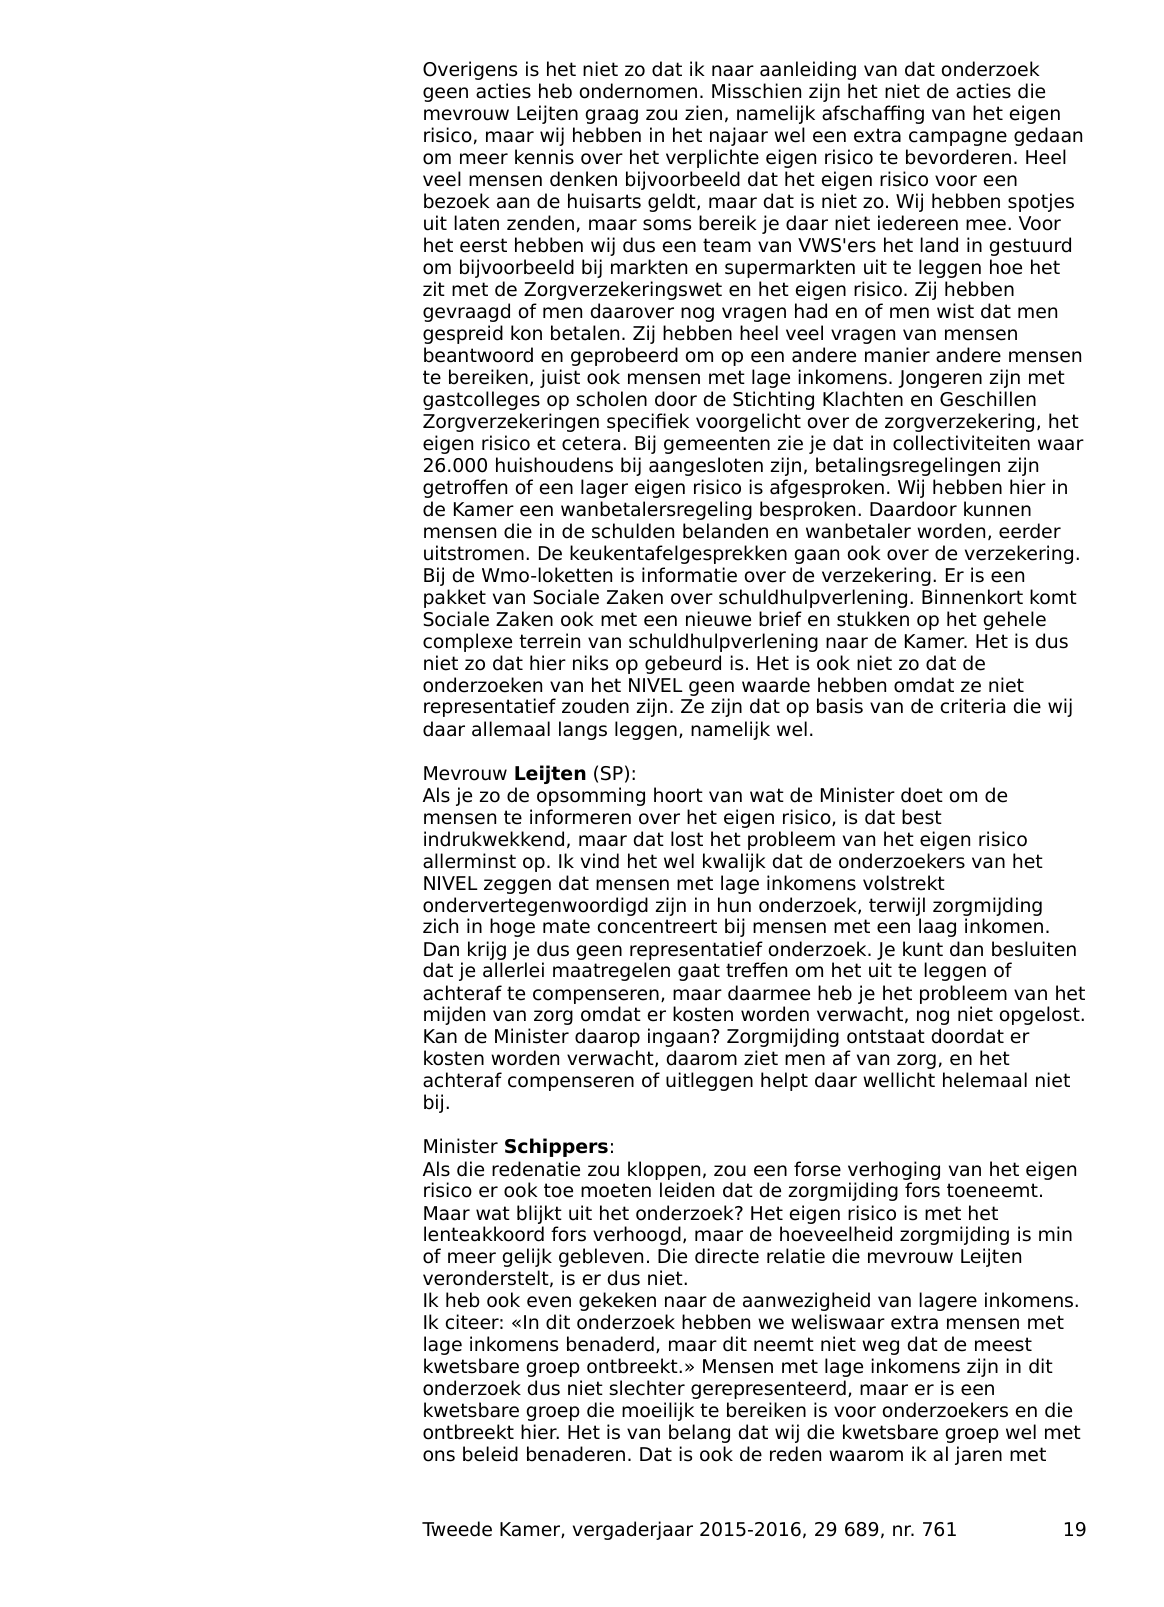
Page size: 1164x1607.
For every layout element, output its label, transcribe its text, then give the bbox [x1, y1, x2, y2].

text Minister Schippers: [422, 1136, 1087, 1158]
text Overigens is het niet zo dat ik naar aanleiding van dat onderzoek geen acties heb ondernomen. Misschien zijn het niet de acties die mevrouw Leijten graag zou zien, namelijk afschaffing van het eigen risico, maar wij hebben in het najaar wel een extra campagne gedaan om meer kennis over het verplichte eigen risico te bevorderen. Heel veel mensen denken bijvoorbeeld dat het eigen risico voor een bezoek aan de huisarts geldt, maar dat is niet zo. Wij hebben spotjes uit laten zenden, maar soms bereik je daar niet iedereen mee. Voor het eerst hebben wij dus een team van VWS'ers het land in gestuurd om bijvoorbeeld bij markten en supermarkten uit te leggen hoe het zit met de Zorgverzekeringswet en het eigen risico. Zij hebben gevraagd of men daarover nog vragen had en of men wist dat men gespreid kon betalen. Zij hebben heel veel vragen van mensen beantwoord en geprobeerd om op een andere manier andere mensen te bereiken, juist ook mensen met lage inkomens. Jongeren zijn met gastcolleges op scholen door de Stichting Klachten en Geschillen Zorgverzekeringen specifiek voorgelicht over de zorgverzekering, het eigen risico et cetera. Bij gemeenten zie je dat in collectiviteiten waar 26.000 huishoudens bij aangesloten zijn, betalingsregelingen zijn getroffen of een lager eigen risico is afgesproken. Wij hebben hier in de Kamer een wanbetalersregeling besproken. Daardoor kunnen mensen die in de schulden belanden en wanbetaler worden, eerder uitstromen. De keukentafelgesprekken gaan ook over de verzekering. Bij de Wmo-loketten is informatie over de verzekering. Er is een pakket van Sociale Zaken over schuldhulpverlening. Binnenkort komt Sociale Zaken ook met een nieuwe brief en stukken op het gehele complexe terrein van schuldhulpverlening naar de Kamer. Het is dus niet zo dat hier niks op gebeurd is. Het is ook niet zo dat de onderzoeken van het NIVEL geen waarde hebben omdat ze niet representatief zouden zijn. Ze zijn dat op basis van de criteria die wij daar allemaal langs leggen, namelijk wel. [422, 59, 1087, 740]
text Als die redenatie zou kloppen, zou een forse verhoging van het eigen risico er ook toe moeten leiden dat de zorgmijding fors toeneemt. Maar wat blijkt uit het onderzoek? Het eigen risico is met het lenteakkoord fors verhoogd, maar de hoeveelheid zorgmijding is min of meer gelijk gebleven. Die directe relatie die mevrouw Leijten veronderstelt, is er dus niet. [422, 1158, 1087, 1290]
text Mevrouw Leijten (SP): [422, 763, 1087, 784]
text Als je zo de opsomming hoort van wat de Minister doet om de mensen te informeren over het eigen risico, is dat best indrukwekkend, maar dat lost het probleem van het eigen risico allerminst op. Ik vind het wel kwalijk dat de onderzoekers van het NIVEL zeggen dat mensen met lage inkomens volstrekt ondervertegenwoordigd zijn in hun onderzoek, terwijl zorgmijding zich in hoge mate concentreert bij mensen met een laag inkomen. Dan krijg je dus geen representatief onderzoek. Je kunt dan besluiten dat je allerlei maatregelen gaat treffen om het uit te leggen of achteraf te compenseren, maar daarmee heb je het probleem van het mijden van zorg omdat er kosten worden verwacht, nog niet opgelost. Kan de Minister daarop ingaan? Zorgmijding ontstaat doordat er kosten worden verwacht, daarom ziet men af van zorg, en het achteraf compenseren of uitleggen helpt daar wellicht helemaal niet bij. [422, 784, 1087, 1114]
text Ik heb ook even gekeken naar de aanwezigheid van lagere inkomens. Ik citeer: «In dit onderzoek hebben we weliswaar extra mensen met lage inkomens benaderd, maar dit neemt niet weg dat de meest kwetsbare groep ontbreekt.» Mensen met lage inkomens zijn in dit onderzoek dus niet slechter gerepresenteerd, maar er is een kwetsbare groep die moeilijk te bereiken is voor onderzoekers en die ontbreekt hier. Het is van belang dat wij die kwetsbare groep wel met ons beleid benaderen. Dat is ook de reden waarom ik al jaren met [422, 1290, 1087, 1466]
